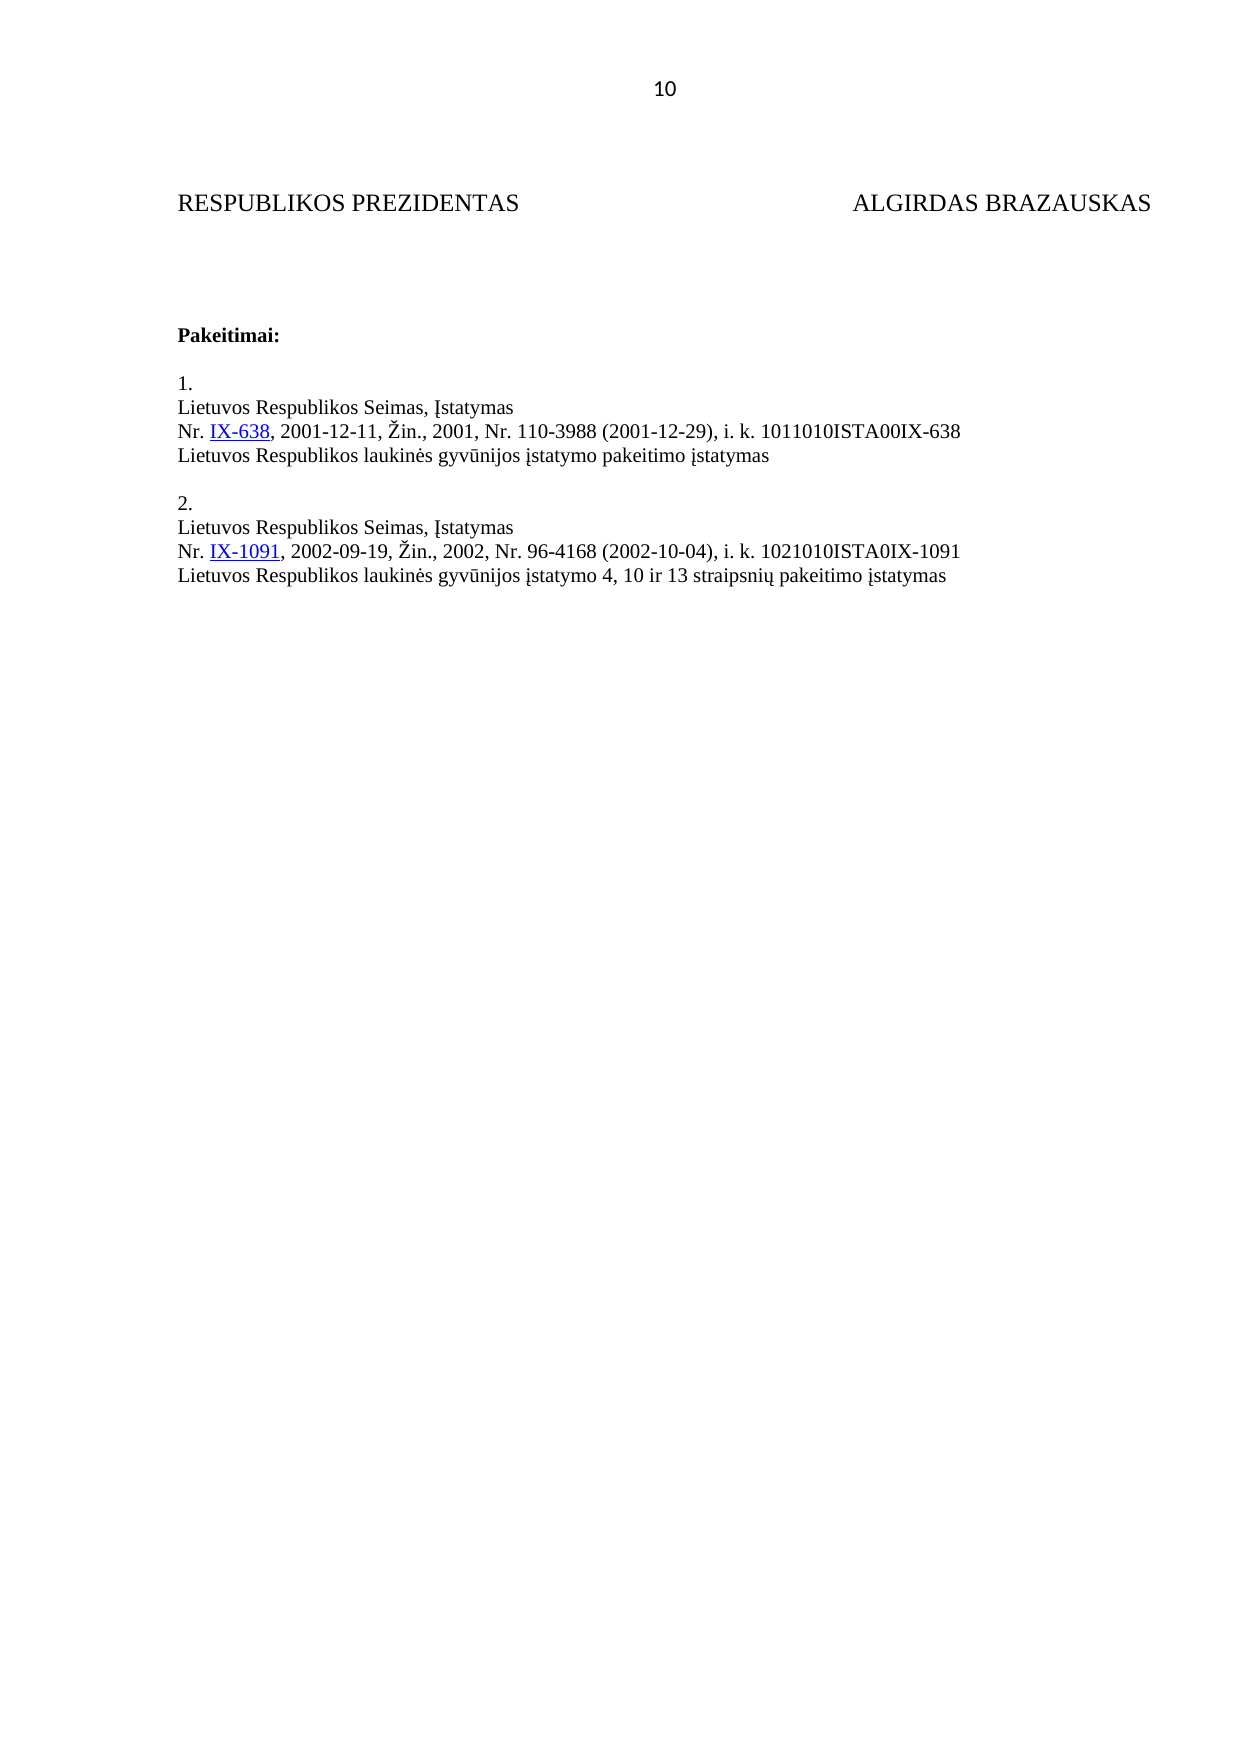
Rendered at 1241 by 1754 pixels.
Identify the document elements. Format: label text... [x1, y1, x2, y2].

text Nr. IX-1091, 2002-09-19, Žin., 2002, Nr. 96-4168 (2002-10-04), i. k. 1021010ISTA0IX-1091 [177, 539, 1152, 563]
text Lietuvos Respublikos Seimas, Įstatymas [177, 515, 1152, 539]
text Lietuvos Respublikos laukinės gyvūnijos įstatymo 4, 10 ir 13 straipsnių pakeitimo įstatymas [177, 563, 1152, 587]
text Nr. IX-638, 2001-12-11, Žin., 2001, Nr. 110-3988 (2001-12-29), i. k. 1011010ISTA00IX-638 [177, 419, 1152, 443]
text RESPUBLIKOS PREZIDENTAS ALGIRDAS BRAZAUSKAS [177, 188, 1152, 217]
text Lietuvos Respublikos Seimas, Įstatymas [177, 395, 1152, 419]
text Pakeitimai: [177, 322, 1152, 347]
text 2. [177, 491, 1152, 515]
text Lietuvos Respublikos laukinės gyvūnijos įstatymo pakeitimo įstatymas [177, 443, 1152, 467]
text 1. [177, 371, 1152, 395]
